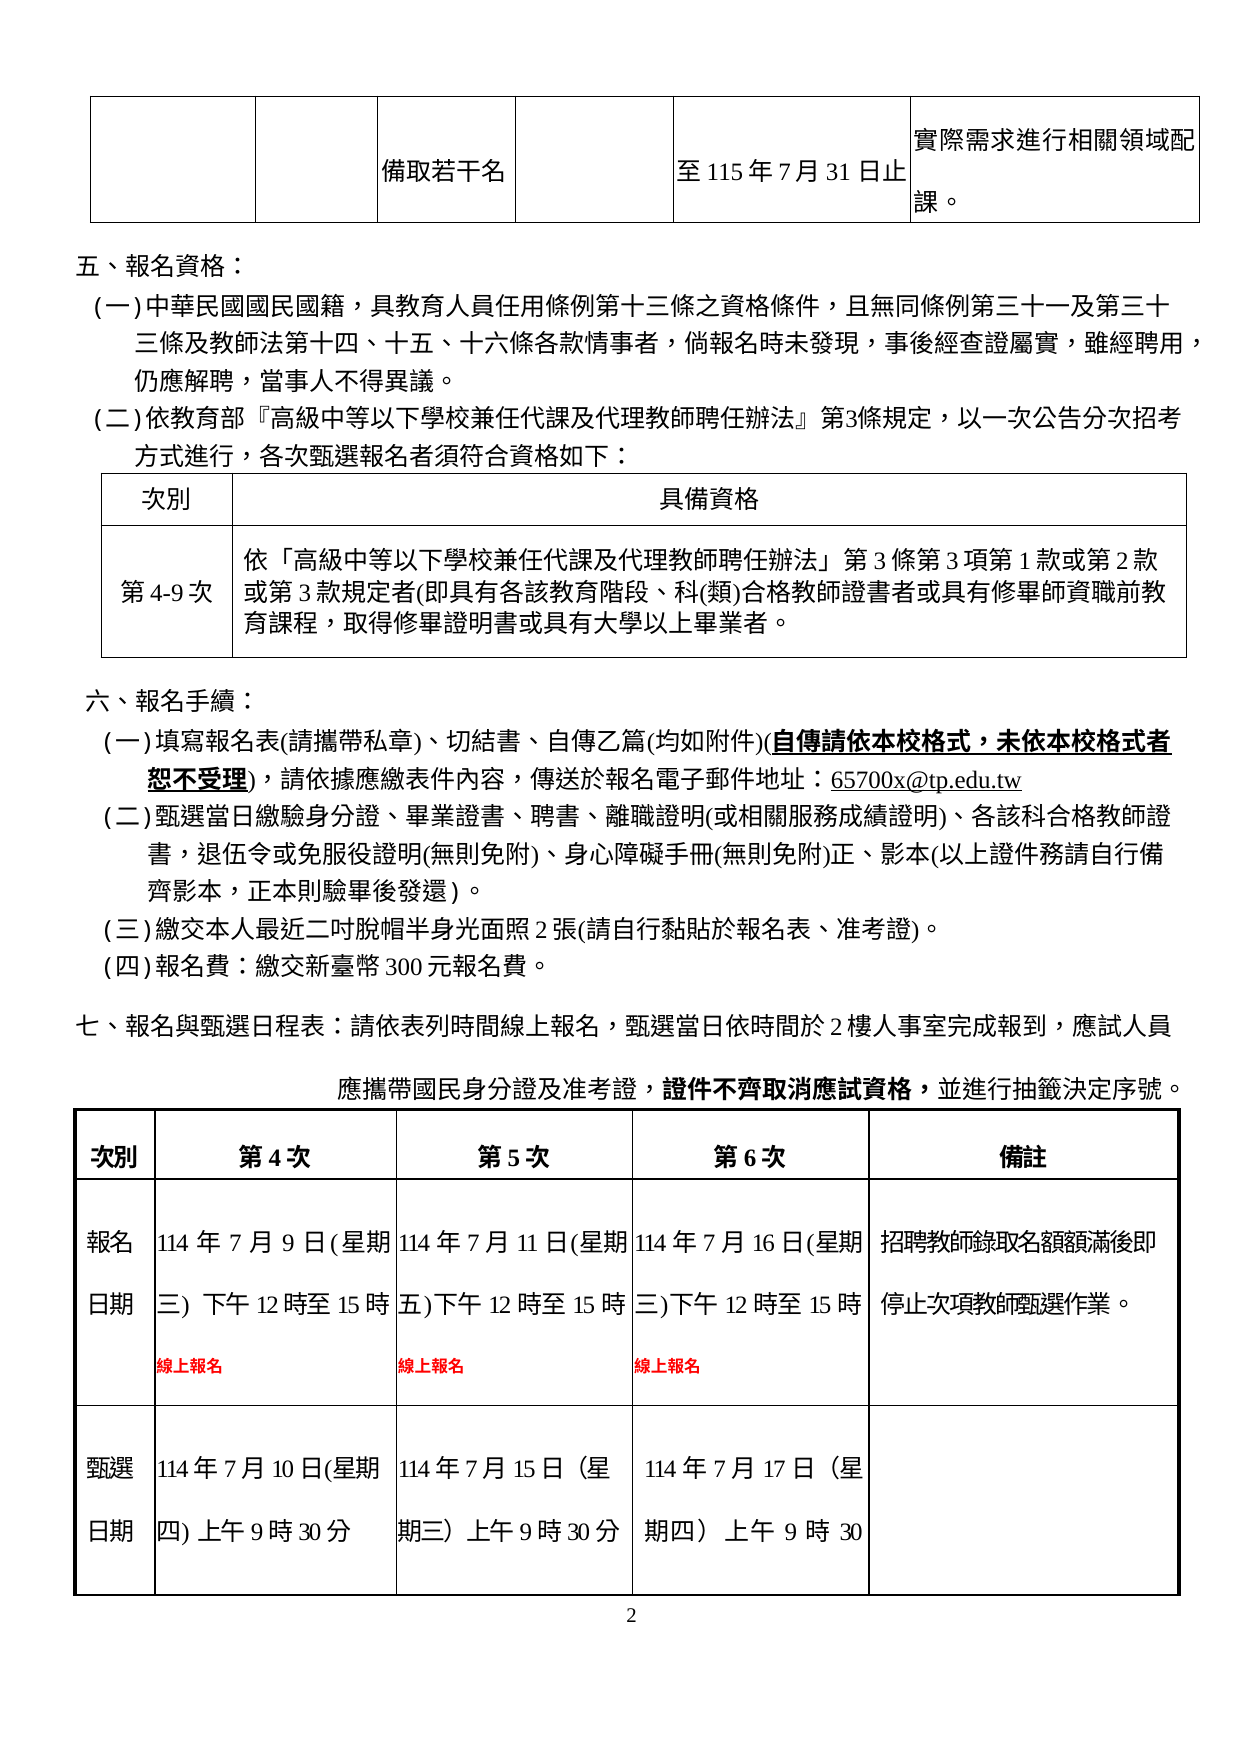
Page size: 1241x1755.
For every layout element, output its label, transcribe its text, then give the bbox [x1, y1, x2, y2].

text 六、報名手續： [25, 658, 1188, 721]
text 七、報名與甄選日程表：請依表列時間線上報名，甄選當日依時間於2樓人事室完成報到，應試人員應攜帶國民身分證及准考證，證件不齊取消應試資格，並進行抽籤決定序號。 [75, 983, 1188, 1108]
text 五、報名資格： [75, 223, 1188, 285]
table_cell 實際需求進行相關領域配課。 [911, 97, 1199, 222]
table_cell 依「高級中等以下學校兼任代課及代理教師聘任辦法」第3條第3項第1款或第2款或第3款規定者(即具有各該教育階段、科(類)合格教師證書者或具有修畢師資職前教育課程，取得修畢證明書或具有大學以上畢業者。 [233, 526, 1186, 657]
table_cell 甄選日期 [77, 1406, 154, 1594]
table_header 第5次 [397, 1111, 632, 1178]
table_cell [91, 97, 255, 222]
text (一)中華民國國民國籍，具教育人員任用條例第十三條之資格條件，且無同條例第三十一及第三十三條及教師法第十四、十五、十六條各款情事者，倘報名時未發現，事後經查證屬實，雖經聘用，仍應解聘，當事人不得異議。 [75, 285, 1188, 398]
table_cell 報到時間 報到地點：本校人事室。 [870, 1406, 1177, 1594]
table_header 次別 [77, 1111, 154, 1178]
table_cell [516, 97, 673, 222]
table_header 備註 [870, 1111, 1177, 1178]
table_cell 114年7月9日(星期三) 下午12時至15時線上報名 [156, 1180, 396, 1405]
table_header 具備資格 [233, 474, 1186, 525]
table_cell 報名日期 [77, 1180, 154, 1405]
text (四)報名費：繳交新臺幣300元報名費。 [100, 946, 1188, 983]
table_header 第4次 [156, 1111, 396, 1178]
text (一)填寫報名表(請攜帶私章)、切結書、自傳乙篇(均如附件)(自傳請依本校格式，未依本校格式者恕不受理)，請依據應繳表件內容，傳送於報名電子郵件地址：65700x@tp.edu.tw [100, 721, 1188, 796]
table_cell [256, 97, 377, 222]
table_cell 至115年7月31 日止 [674, 97, 910, 222]
table_cell 114年7月11日(星期五)下午12時至15時線上報名 [397, 1180, 632, 1405]
text (二)甄選當日繳驗身分證、畢業證書、聘書、離職證明(或相關服務成績證明)、各該科合格教師證書，退伍令或免服役證明(無則免附)、身心障礙手冊(無則免附)正、影本(以上證件務請自行備齊影本，正本則驗畢後發還)。 [100, 796, 1188, 908]
table_cell 第4-9次 [102, 526, 232, 657]
table_cell 114年7月15日（星期三）上午9時30分 [397, 1406, 632, 1594]
table_cell 114年7月16日(星期三)下午12時至15時線上報名 [633, 1180, 868, 1405]
text (二)依教育部『高級中等以下學校兼任代課及代理教師聘任辦法』第3條規定，以一次公告分次招考方式進行，各次甄選報名者須符合資格如下： [75, 398, 1188, 473]
table_cell 備取若干名 [378, 97, 515, 222]
table_header 第6次 [633, 1111, 868, 1178]
table_cell 114年7月10日(星期四) 上午9時30分 [156, 1406, 396, 1594]
table_cell 114年7月17日（星期四）上午9時30 [633, 1406, 868, 1594]
table_cell 招聘教師錄取名額額滿後即停止次項教師甄選作業。 [870, 1180, 1177, 1405]
text (三)繳交本人最近二吋脫帽半身光面照2張(請自行黏貼於報名表、准考證)。 [100, 908, 1188, 946]
table_header 次別 [102, 474, 232, 525]
